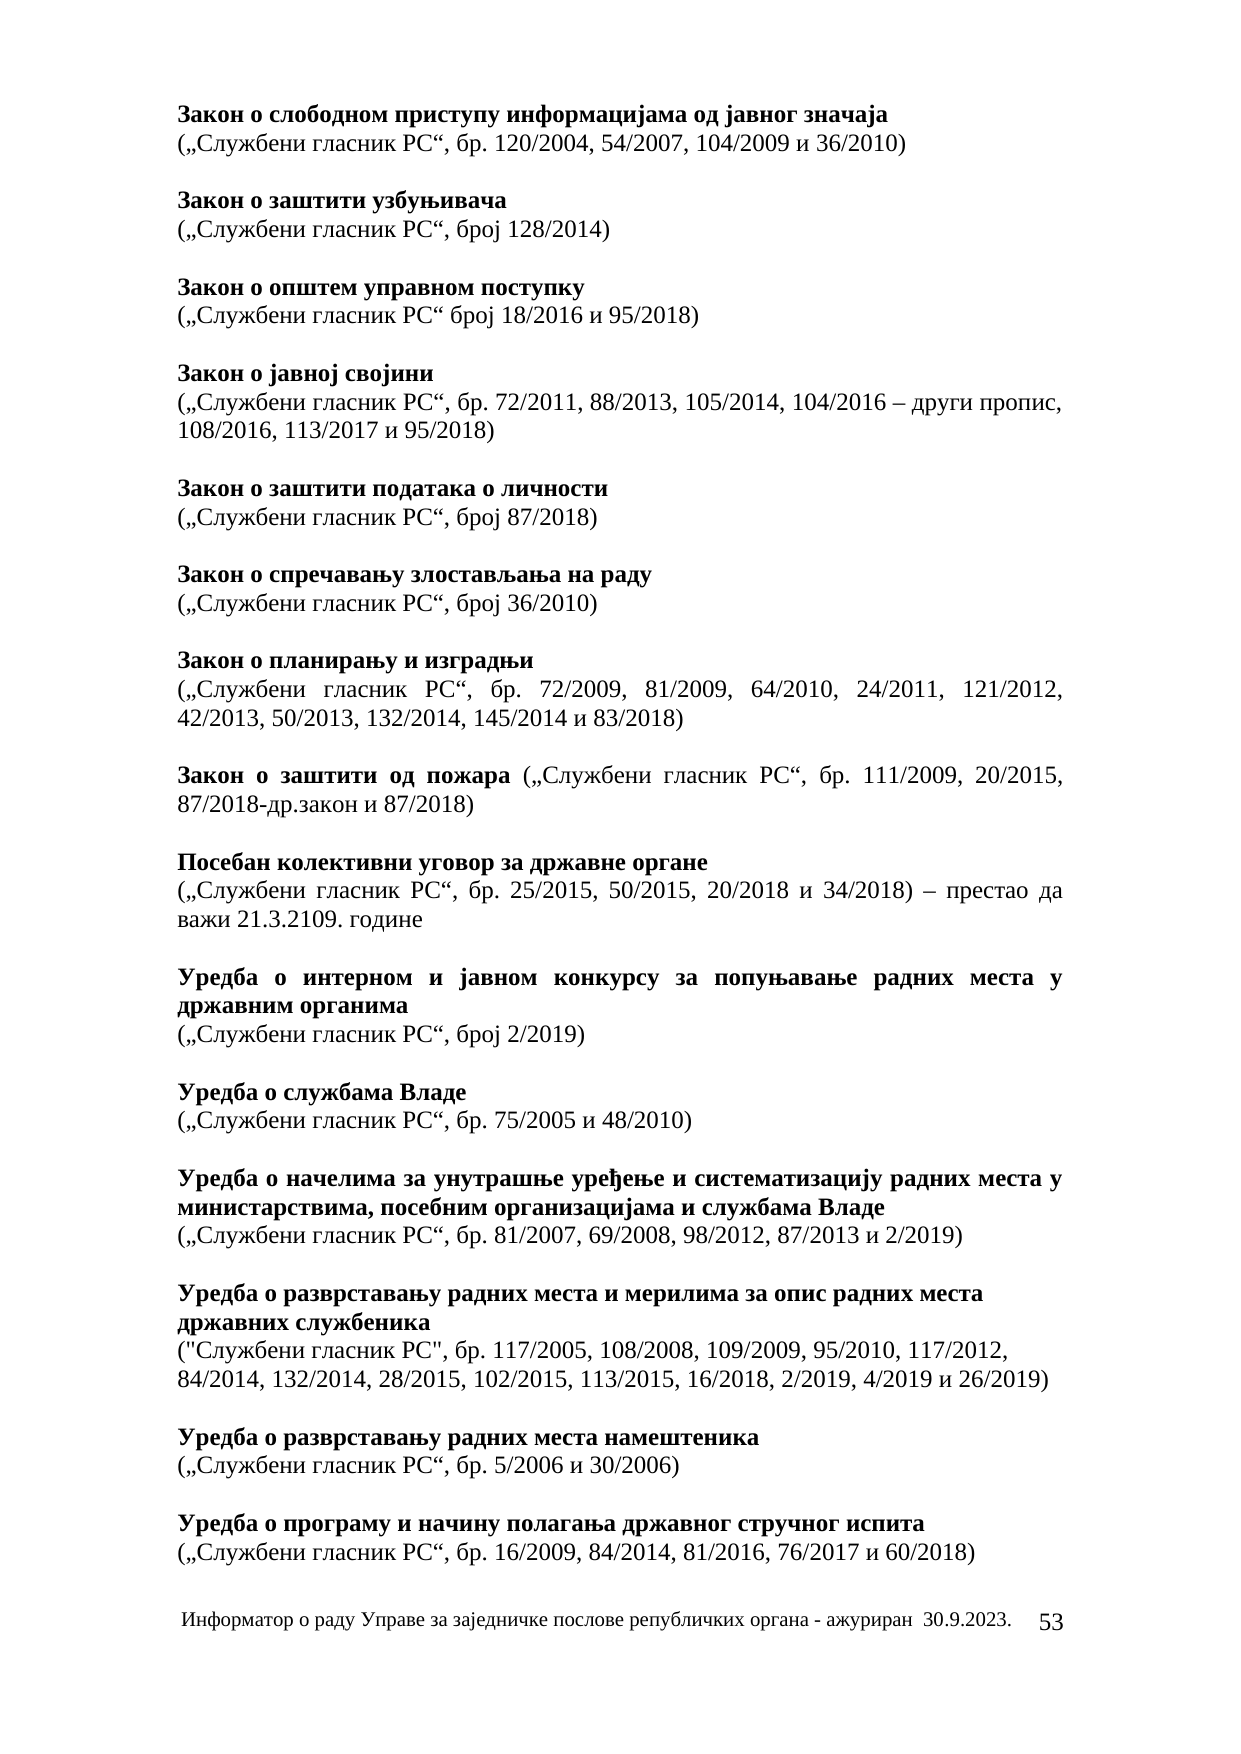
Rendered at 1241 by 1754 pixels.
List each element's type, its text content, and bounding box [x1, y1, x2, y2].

text („Службени гласник РС“, бр. 5/2006 и 30/2006) [177, 1451, 1063, 1479]
text Закон о јавној својини [177, 358, 1063, 387]
text („Службени гласник РС“ број 18/2016 и 95/2018) [177, 301, 1063, 329]
text („Службени гласник РС“, број 87/2018) [177, 502, 1063, 531]
text Уредба о програму и начину полагања државног стручног испита [177, 1508, 1063, 1537]
text („Службени гласник РС“, бр. 72/2009, 81/2009, 64/2010, 24/2011, 121/2012, 42/2013, 50/2013, 132/2014, 145/2014 и 83/2018) [177, 674, 1063, 732]
text Уредба о службама Владе [177, 1077, 1063, 1106]
text („Службени гласник РС“, број 2/2019) [177, 1019, 1063, 1048]
text Закон о спречавању злостављања на раду [177, 559, 1063, 588]
text Посебан колективни уговор за државне органе [177, 847, 1063, 876]
text Закон о планирању и изградњи [177, 646, 1063, 674]
text („Службени гласник РС“, бр. 72/2011, 88/2013, 105/2014, 104/2016 – други пропис, 108/2016, 113/2017 и 95/2018) [177, 387, 1063, 444]
text („Службени гласник РС“, број 36/2010) [177, 588, 1063, 617]
text („Службени гласник РС“, бр. 120/2004, 54/2007, 104/2009 и 36/2010) [177, 128, 1063, 157]
text ("Службени гласник РС", бр. 117/2005, 108/2008, 109/2009, 95/2010, 117/2012, 84/2014, 132/2014, 28/2015, 102/2015, 113/2015, 16/2018, 2/2019, 4/2019 и 26/2019) [177, 1336, 1063, 1393]
text Закон о општем управном поступку [177, 272, 1063, 301]
text Уредба о начелима за унутрашње уређење и систематизацију радних места у министарствима, посебним организацијама и службама Владе [177, 1163, 1063, 1221]
text („Службени гласник РС“, бр. 16/2009, 84/2014, 81/2016, 76/2017 и 60/2018) [177, 1537, 1063, 1566]
text Уредба о разврставању радних места намештеника [177, 1422, 1063, 1451]
text Уредба о разврставању радних места и мерилима за опис радних места државних службеника [177, 1278, 1063, 1336]
text („Службени гласник РС“, број 128/2014) [177, 214, 1063, 243]
text Закон о слободном приступу информацијама од јавног значаја [177, 99, 1063, 128]
text („Службени гласник РС“, бр. 75/2005 и 48/2010) [177, 1106, 1063, 1134]
text Закон о заштити од пожара („Службени гласник РС“, бр. 111/2009, 20/2015, 87/2018-др.закон и 87/2018) [177, 761, 1063, 818]
text („Службени гласник РС“, бр. 81/2007, 69/2008, 98/2012, 87/2013 и 2/2019) [177, 1221, 1063, 1249]
text („Службени гласник РС“, бр. 25/2015, 50/2015, 20/2018 и 34/2018) – престао да важи 21.3.2109. године [177, 876, 1063, 933]
text Закон о заштити података о личности [177, 473, 1063, 502]
text Закон о заштити узбуњивача [177, 186, 1063, 214]
text Уредба о интерном и јавном конкурсу за попуњавање радних места у државним органима [177, 962, 1063, 1019]
